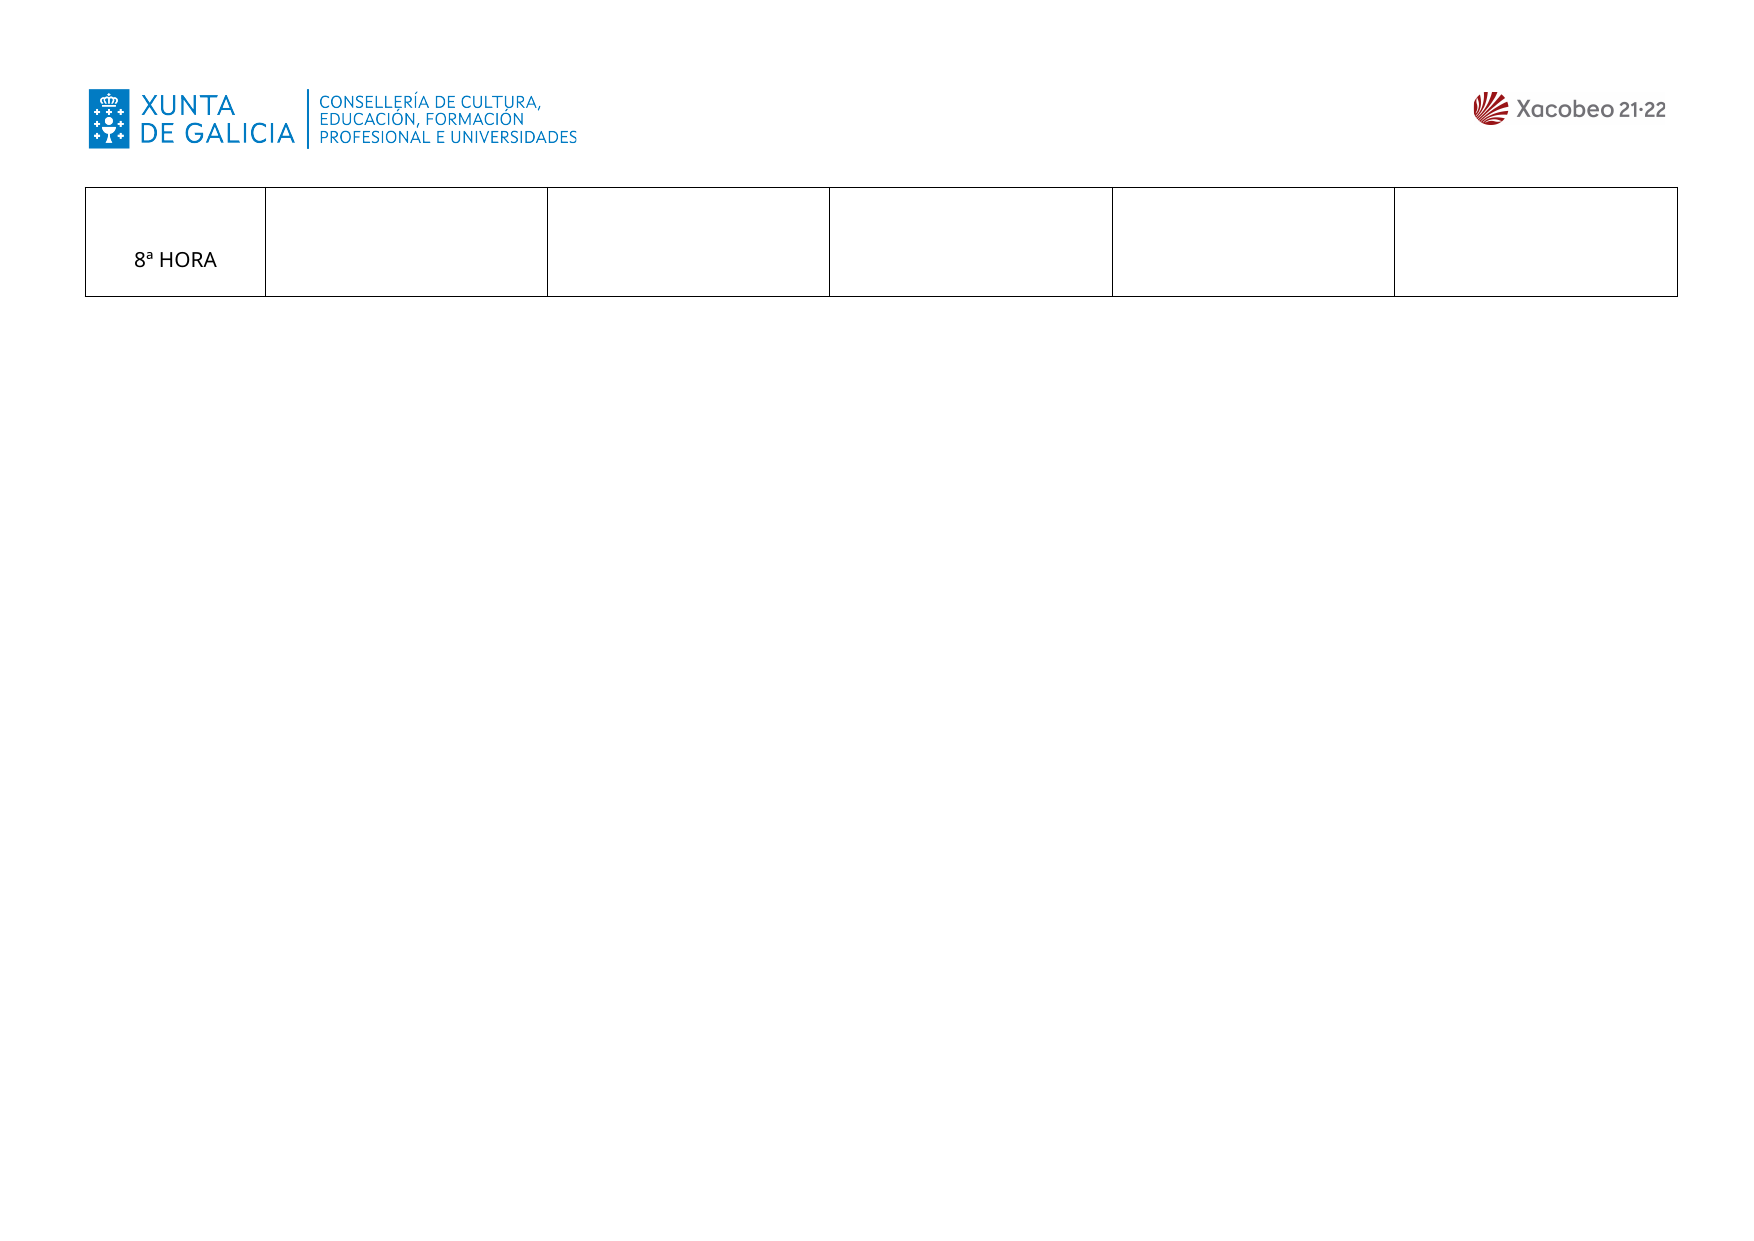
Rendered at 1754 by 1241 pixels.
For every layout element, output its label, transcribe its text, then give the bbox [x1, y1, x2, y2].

table_cell [830, 188, 1112, 296]
table_cell [548, 188, 829, 296]
table_cell [1395, 188, 1677, 296]
table_cell [1113, 188, 1394, 296]
table_cell 8ª HORA [86, 188, 265, 296]
table_cell [266, 188, 547, 296]
